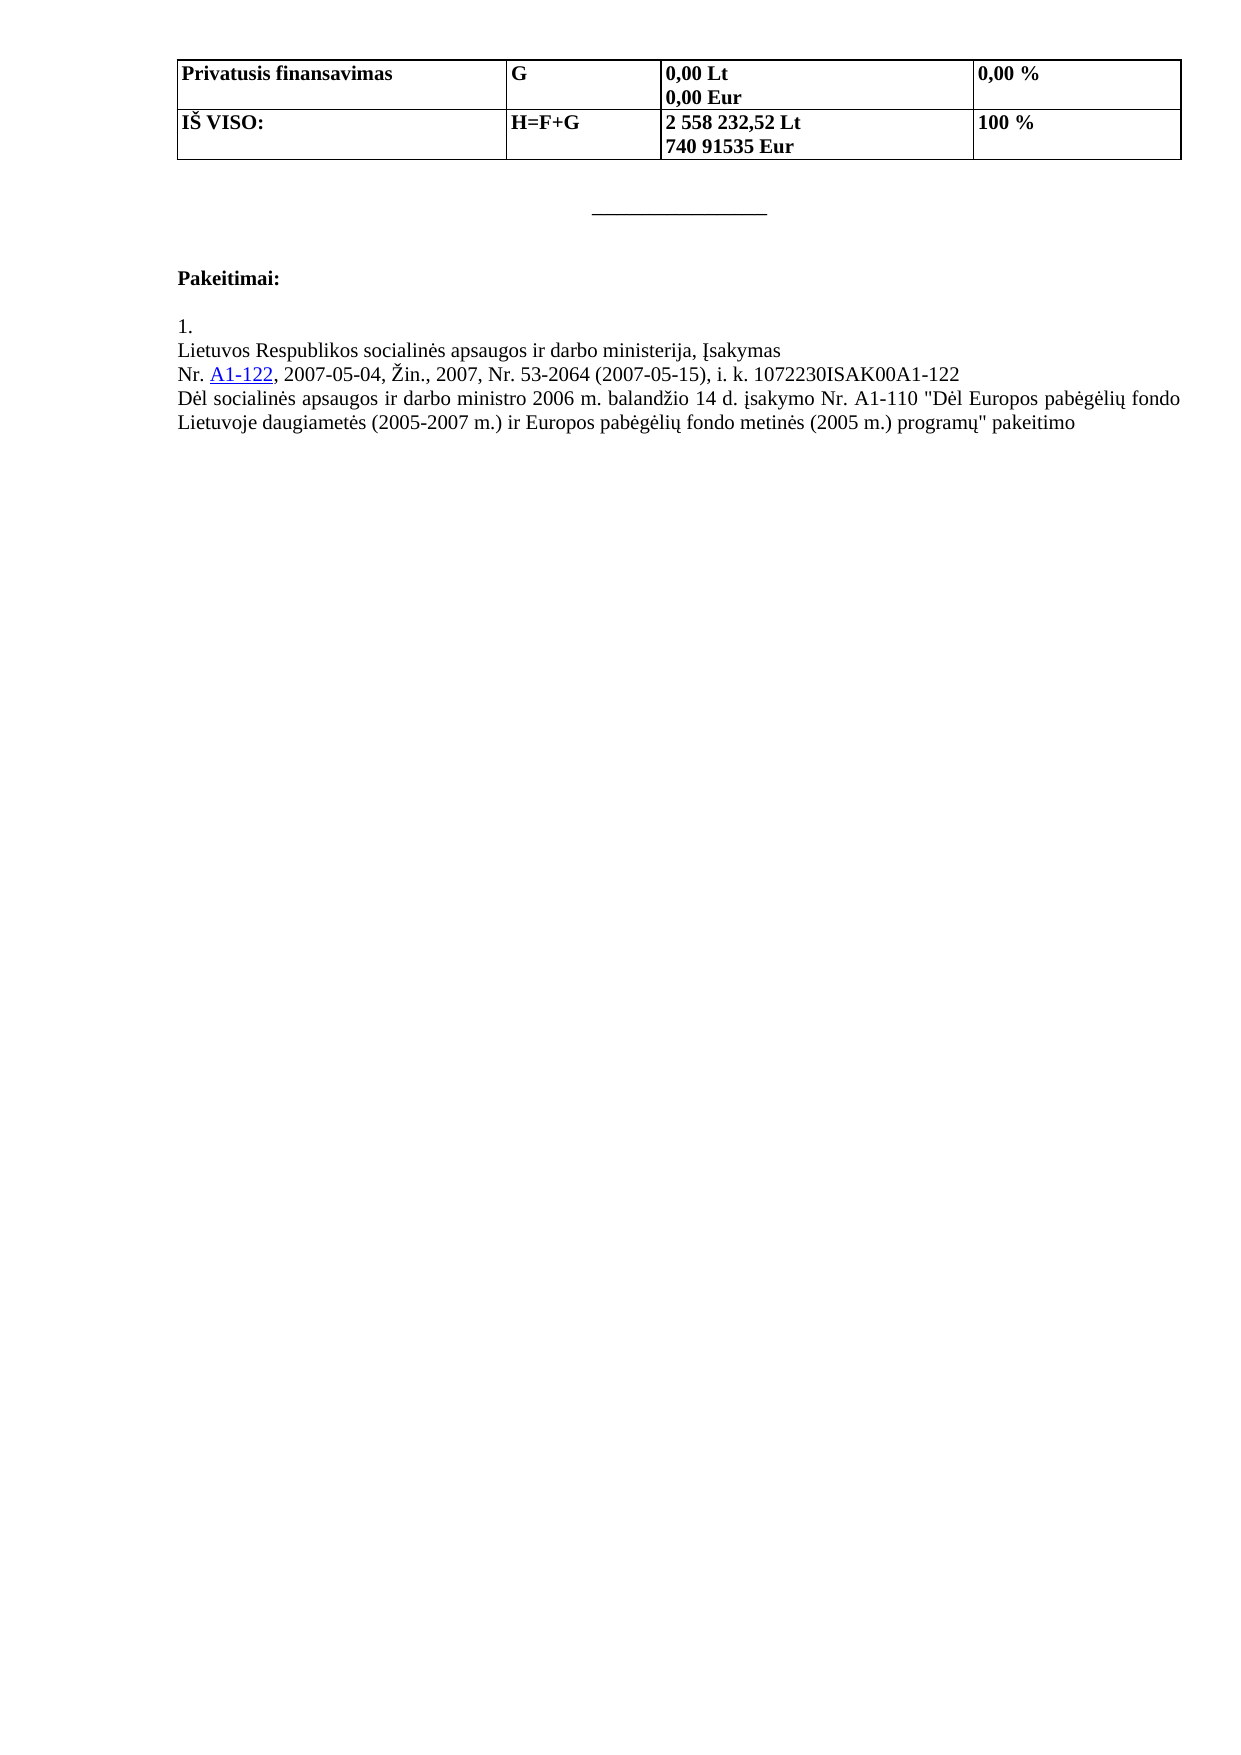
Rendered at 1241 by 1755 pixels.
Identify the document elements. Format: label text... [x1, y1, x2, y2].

text Pakeitimai: [177, 266, 1181, 290]
text ______________ [177, 189, 1181, 217]
text 1. [177, 314, 1181, 338]
text Dėl socialinės apsaugos ir darbo ministro 2006 m. balandžio 14 d. įsakymo Nr. A1-110 "Dėl Europos pabėgėlių fondo Lietuvoje daugiametės (2005-2007 m.) ir Europos pabėgėlių fondo metinės (2005 m.) programų" pakeitimo [177, 386, 1181, 434]
table_cell 0,00 % [974, 61, 1180, 109]
table_cell 100 % [974, 110, 1180, 158]
table_cell IŠ VISO: [178, 110, 506, 158]
table_cell H=F+G [507, 110, 660, 158]
text Lietuvos Respublikos socialinės apsaugos ir darbo ministerija, Įsakymas [177, 338, 1181, 362]
table_cell G [507, 61, 660, 109]
text Nr. A1-122, 2007-05-04, Žin., 2007, Nr. 53-2064 (2007-05-15), i. k. 1072230ISAK00A1-122 [177, 362, 1181, 386]
table_cell Privatusis finansavimas [178, 61, 506, 109]
